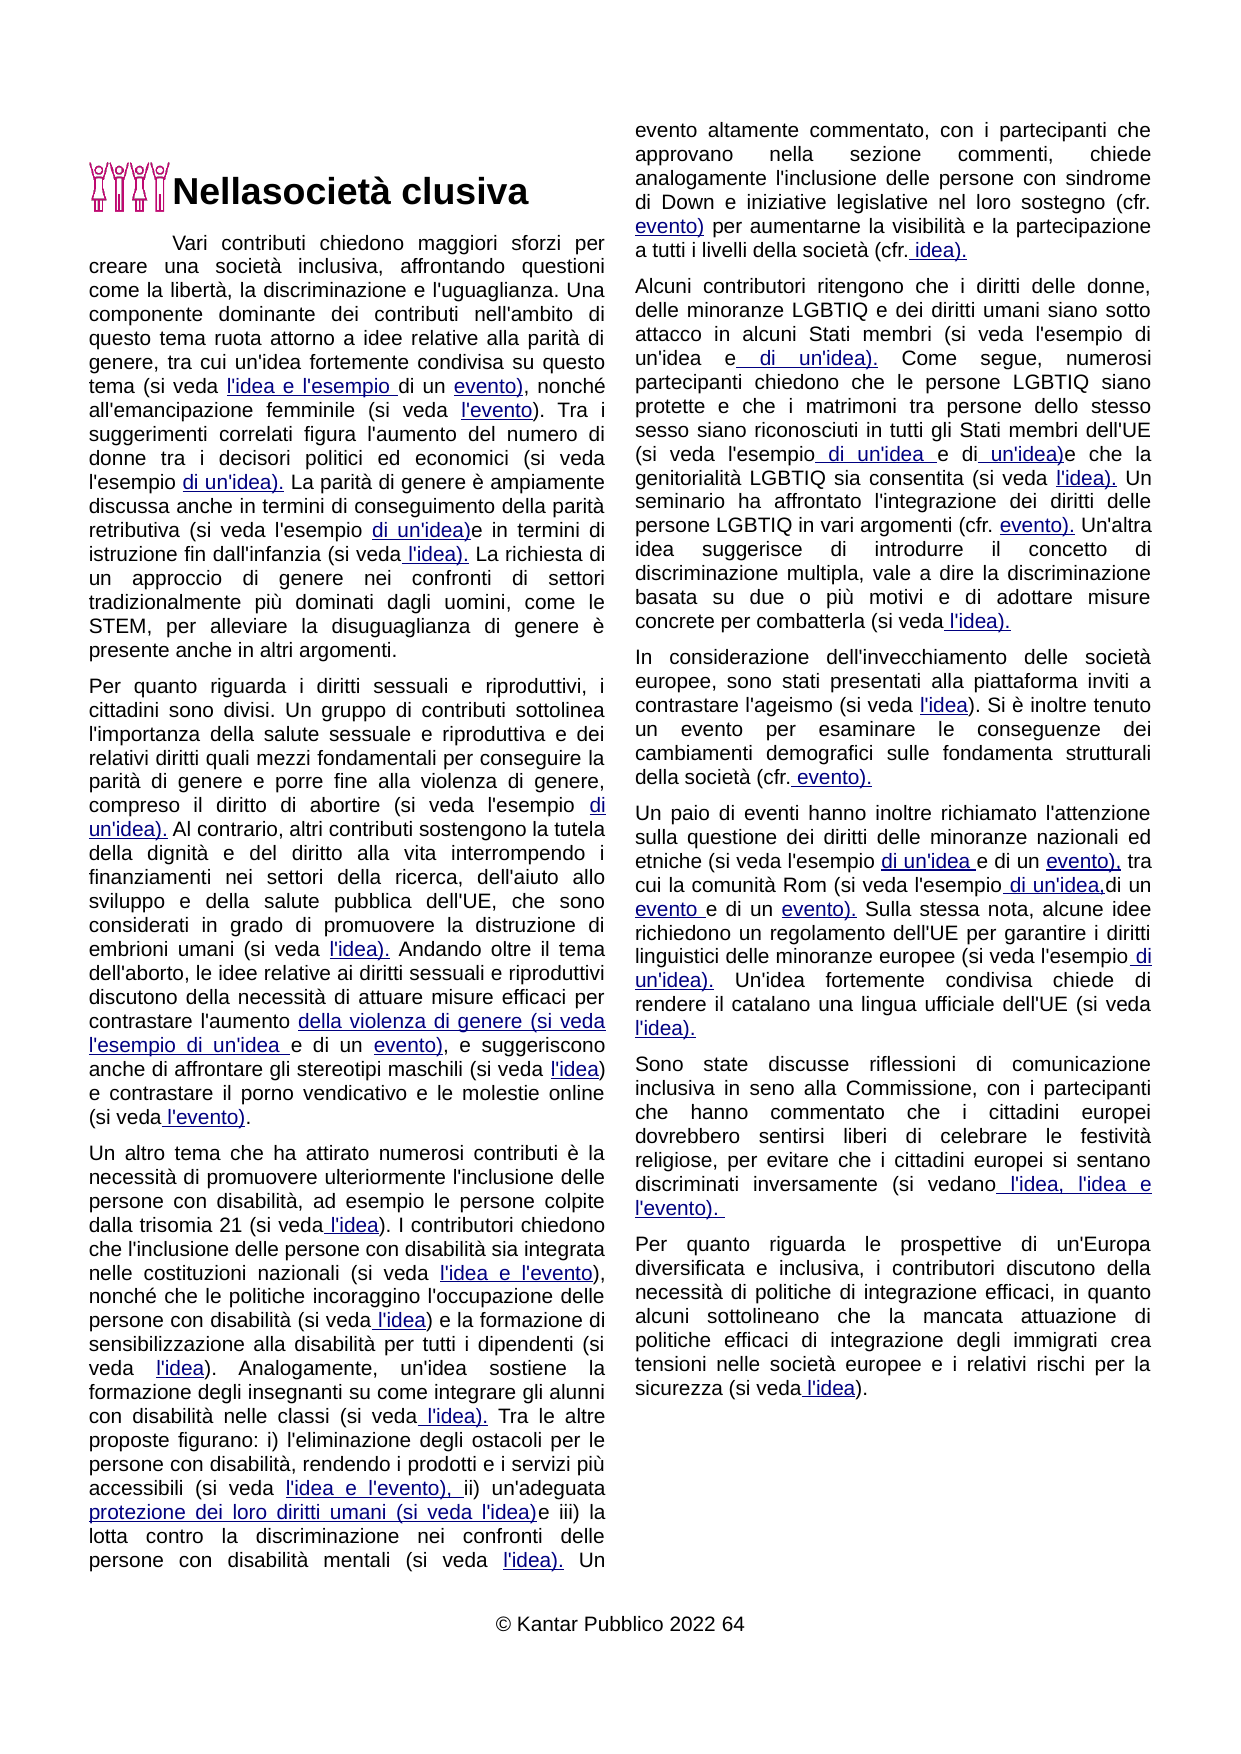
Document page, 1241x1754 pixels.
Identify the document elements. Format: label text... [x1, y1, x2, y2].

text Per quanto riguarda le prospettive di un'Europa diversificata e inclusiva, i contributori discutono della necessità di politiche di integrazione efficaci, in quanto alcuni sottolineano che la mancata attuazione di politiche efficaci di integrazione degli immigrati crea tensioni nelle società europee e i relativi rischi per la sicurezza (si veda l'idea). [635, 1232, 1152, 1399]
text Un altro tema che ha attirato numerosi contributi è la necessità di promuovere ulteriormente l'inclusione delle persone con disabilità, ad esempio le persone colpite dalla trisomia 21 (si veda l'idea). I contributori chiedono che l'inclusione delle persone con disabilità sia integrata nelle costituzioni nazionali (si veda l'idea e l'evento), nonché che le politiche incoraggino l'occupazione delle persone con disabilità (si veda l'idea) e la formazione di sensibilizzazione alla disabilità per tutti i dipendenti (si veda l'idea). Analogamente, un'idea sostiene la formazione degli insegnanti su come integrare gli alunni con disabilità nelle classi (si veda l'idea). Tra le altre proposte figurano: i) l'eliminazione degli ostacoli per le persone con disabilità, rendendo i prodotti e i servizi più accessibili (si veda l'idea e l'evento), ii) un'adeguata protezione dei loro diritti umani (si veda l'idea)e iii) la lotta contro la discriminazione nei confronti delle persone con disabilità mentali (si veda l'idea). Un [88, 1141, 605, 1572]
text evento altamente commentato, con i partecipanti che approvano nella sezione commenti, chiede analogamente l'inclusione delle persone con sindrome di Down e iniziative legislative nel loro sostegno (cfr. evento) per aumentarne la visibilità e la partecipazione a tutti i livelli della società (cfr. idea). [635, 118, 1152, 262]
text Un paio di eventi hanno inoltre richiamato l'attenzione sulla questione dei diritti delle minoranze nazionali ed etniche (si veda l'esempio di un'idea e di un evento), tra cui la comunità Rom (si veda l'esempio di un'idea,di un evento e di un evento). Sulla stessa nota, alcune idee richiedono un regolamento dell'UE per garantire i diritti linguistici delle minoranze europee (si veda l'esempio di un'idea). Un'idea fortemente condivisa chiede di rendere il catalano una lingua ufficiale dell'UE (si veda l'idea). [635, 801, 1152, 1040]
text In considerazione dell'invecchiamento delle società europee, sono stati presentati alla piattaforma inviti a contrastare l'ageismo (si veda l'idea). Si è inoltre tenuto un evento per esaminare le conseguenze dei cambiamenti demografici sulle fondamenta strutturali della società (cfr. evento). [635, 645, 1152, 789]
picture [87, 146, 172, 231]
text Sono state discusse riflessioni di comunicazione inclusiva in seno alla Commissione, con i partecipanti che hanno commentato che i cittadini europei dovrebbero sentirsi liberi di celebrare le festività religiose, per evitare che i cittadini europei si sentano discriminati inversamente (si vedano l'idea, l'idea e l'evento). [635, 1052, 1152, 1220]
subtitle Nellasocietà clusiva [172, 169, 605, 212]
text Per quanto riguarda i diritti sessuali e riproduttivi, i cittadini sono divisi. Un gruppo di contributi sottolinea l'importanza della salute sessuale e riproduttiva e dei relativi diritti quali mezzi fondamentali per conseguire la parità di genere e porre fine alla violenza di genere, compreso il diritto di abortire (si veda l'esempio di un'idea). Al contrario, altri contributi sostengono la tutela della dignità e del diritto alla vita interrompendo i finanziamenti nei settori della ricerca, dell'aiuto allo sviluppo e della salute pubblica dell'UE, che sono considerati in grado di promuovere la distruzione di embrioni umani (si veda l'idea). Andando oltre il tema dell'aborto, le idee relative ai diritti sessuali e riproduttivi discutono della necessità di attuare misure efficaci per contrastare l'aumento della violenza di genere (si veda l'esempio di un'idea e di un evento), e suggeriscono anche di affrontare gli stereotipi maschili (si veda l'idea) e contrastare il porno vendicativo e le molestie online (si veda l'evento). [88, 673, 605, 1129]
text Vari contributi chiedono maggiori sforzi per creare una società inclusiva, affrontando questioni come la libertà, la discriminazione e l'uguaglianza. Una componente dominante dei contributi nell'ambito di questo tema ruota attorno a idee relative alla parità di genere, tra cui un'idea fortemente condivisa su questo tema (si veda l'idea e l'esempio di un evento), nonché all'emancipazione femminile (si veda l'evento). Tra i suggerimenti correlati figura l'aumento del numero di donne tra i decisori politici ed economici (si veda l'esempio di un'idea). La parità di genere è ampiamente discussa anche in termini di conseguimento della parità retributiva (si veda l'esempio di un'idea)e in termini di istruzione fin dall'infanzia (si veda l'idea). La richiesta di un approccio di genere nei confronti di settori tradizionalmente più dominati dagli uomini, come le STEM, per alleviare la disuguaglianza di genere è presente anche in altri argomenti. [88, 230, 605, 662]
text Alcuni contributori ritengono che i diritti delle donne, delle minoranze LGBTIQ e dei diritti umani siano sotto attacco in alcuni Stati membri (si veda l'esempio di un'idea e di un'idea). Come segue, numerosi partecipanti chiedono che le persone LGBTIQ siano protette e che i matrimoni tra persone dello stesso sesso siano riconosciuti in tutti gli Stati membri dell'UE (si veda l'esempio di un'idea e di un'idea)e che la genitorialità LGBTIQ sia consentita (si veda l'idea). Un seminario ha affrontato l'integrazione dei diritti delle persone LGBTIQ in vari argomenti (cfr. evento). Un'altra idea suggerisce di introdurre il concetto di discriminazione multipla, vale a dire la discriminazione basata su due o più motivi e di adottare misure concrete per combatterla (si veda l'idea). [635, 274, 1152, 633]
